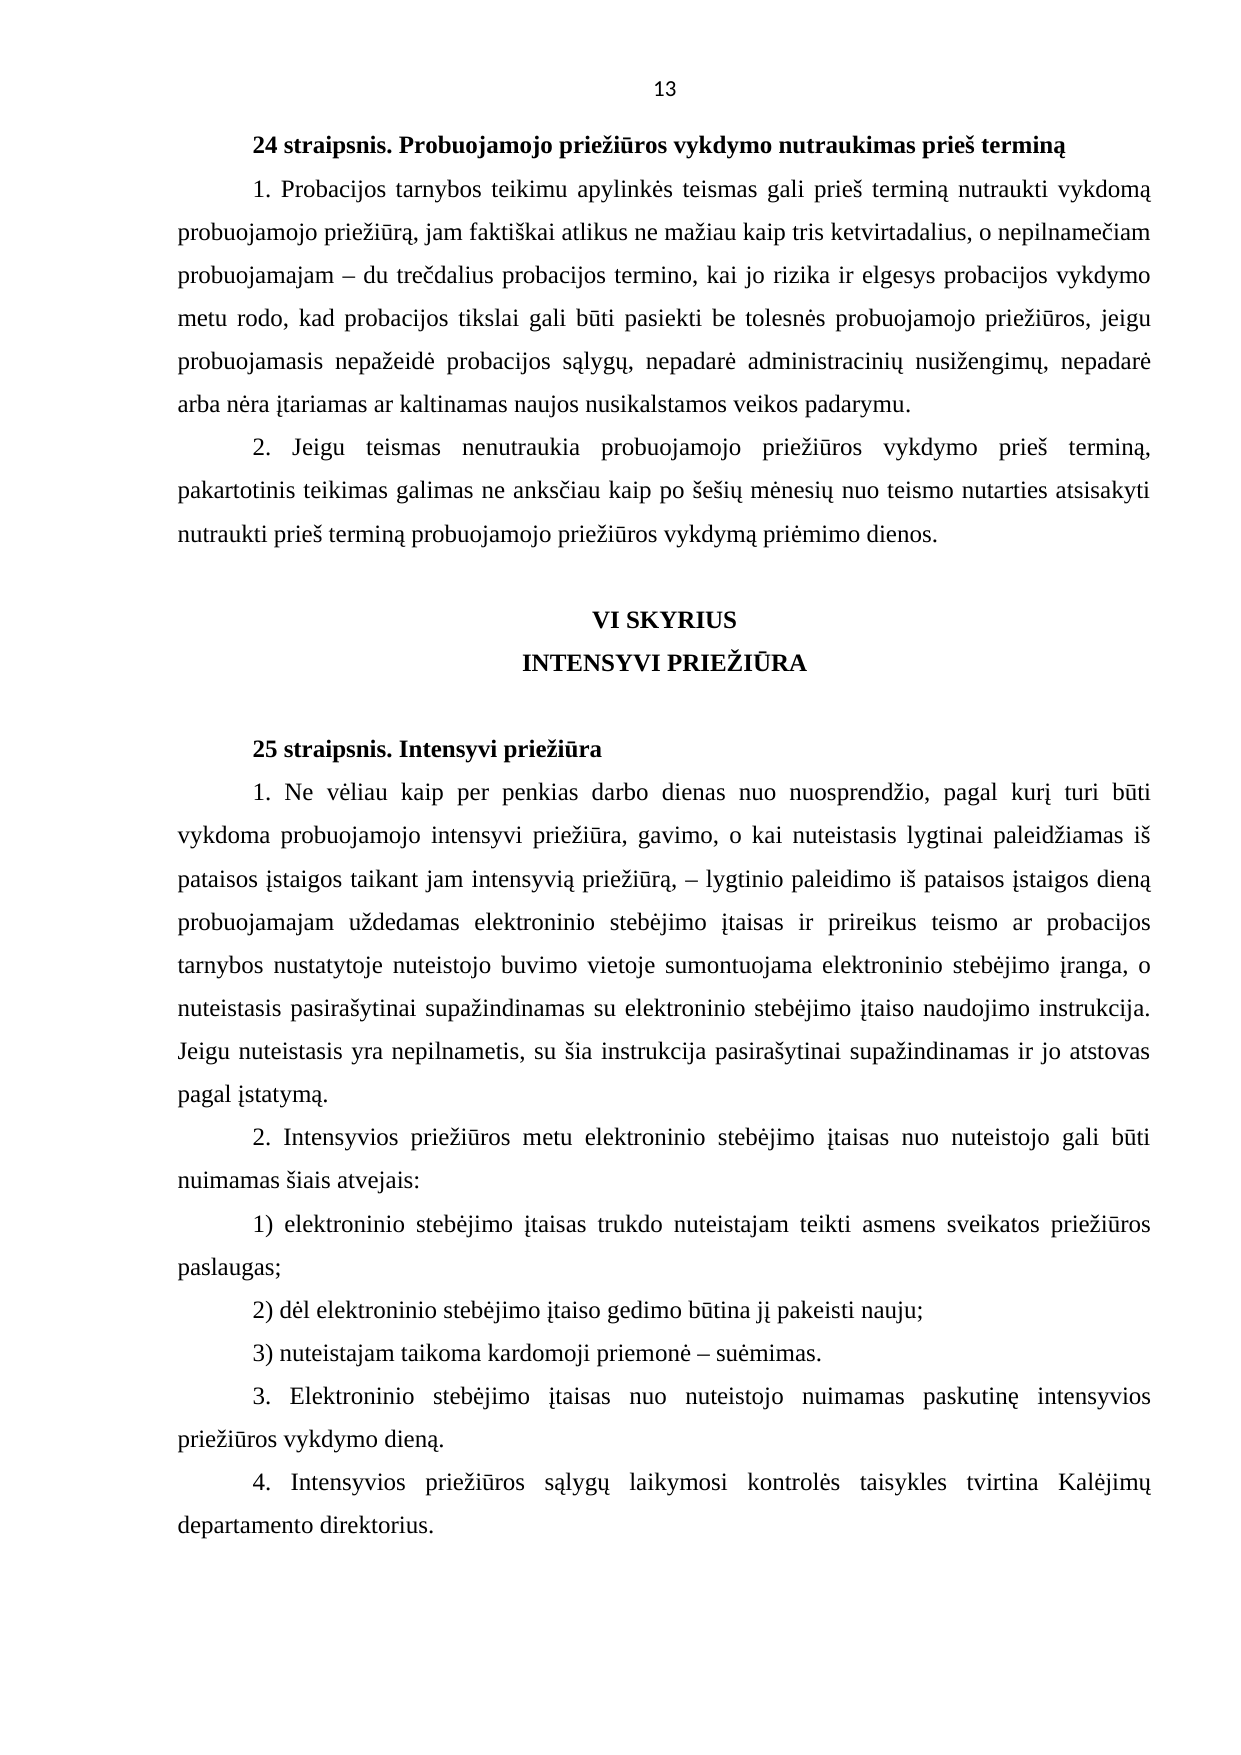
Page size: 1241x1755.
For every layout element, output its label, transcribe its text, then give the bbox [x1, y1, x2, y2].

text 1. Probacijos tarnybos teikimu apylinkės teismas gali prieš terminą nutraukti vykdomą probuojamojo priežiūrą, jam faktiškai atlikus ne mažiau kaip tris ketvirtadalius, o nepilnamečiam probuojamajam – du trečdalius probacijos termino, kai jo rizika ir elgesys probacijos vykdymo metu rodo, kad probacijos tikslai gali būti pasiekti be tolesnės probuojamojo priežiūros, jeigu probuojamasis nepažeidė probacijos sąlygų, nepadarė administracinių nusižengimų, nepadarė arba nėra įtariamas ar kaltinamas naujos nusikalstamos veikos padarymu. [177, 174, 1152, 418]
text 2. Jeigu teismas nenutraukia probuojamojo priežiūros vykdymo prieš terminą, pakartotinis teikimas galimas ne anksčiau kaip po šešių mėnesių nuo teismo nutarties atsisakyti nutraukti prieš terminą probuojamojo priežiūros vykdymą priėmimo dienos. [177, 432, 1152, 547]
text 2) dėl elektroninio stebėjimo įtaiso gedimo būtina jį pakeisti nauju; [177, 1295, 1152, 1324]
text 24 straipsnis. Probuojamojo priežiūros vykdymo nutraukimas prieš terminą [177, 131, 1152, 159]
text VI SKYRIUS [177, 605, 1152, 634]
text 2. Intensyvios priežiūros metu elektroninio stebėjimo įtaisas nuo nuteistojo gali būti nuimamas šiais atvejais: [177, 1122, 1152, 1194]
text 1) elektroninio stebėjimo įtaisas trukdo nuteistajam teikti asmens sveikatos priežiūros paslaugas; [177, 1209, 1152, 1281]
text 25 straipsnis. Intensyvi priežiūra [177, 734, 1152, 763]
text 4. Intensyvios priežiūros sąlygų laikymosi kontrolės taisykles tvirtina Kalėjimų departamento direktorius. [177, 1467, 1152, 1539]
text INTENSYVI PRIEŽIŪRA [177, 648, 1152, 677]
text 1. Ne vėliau kaip per penkias darbo dienas nuo nuosprendžio, pagal kurį turi būti vykdoma probuojamojo intensyvi priežiūra, gavimo, o kai nuteistasis lygtinai paleidžiamas iš pataisos įstaigos taikant jam intensyvią priežiūrą, – lygtinio paleidimo iš pataisos įstaigos dieną probuojamajam uždedamas elektroninio stebėjimo įtaisas ir prireikus teismo ar probacijos tarnybos nustatytoje nuteistojo buvimo vietoje sumontuojama elektroninio stebėjimo įranga, o nuteistasis pasirašytinai supažindinamas su elektroninio stebėjimo įtaiso naudojimo instrukcija. Jeigu nuteistasis yra nepilnametis, su šia instrukcija pasirašytinai supažindinamas ir jo atstovas pagal įstatymą. [177, 777, 1152, 1108]
text 3. Elektroninio stebėjimo įtaisas nuo nuteistojo nuimamas paskutinę intensyvios priežiūros vykdymo dieną. [177, 1381, 1152, 1453]
text 3) nuteistajam taikoma kardomoji priemonė – suėmimas. [177, 1338, 1152, 1367]
